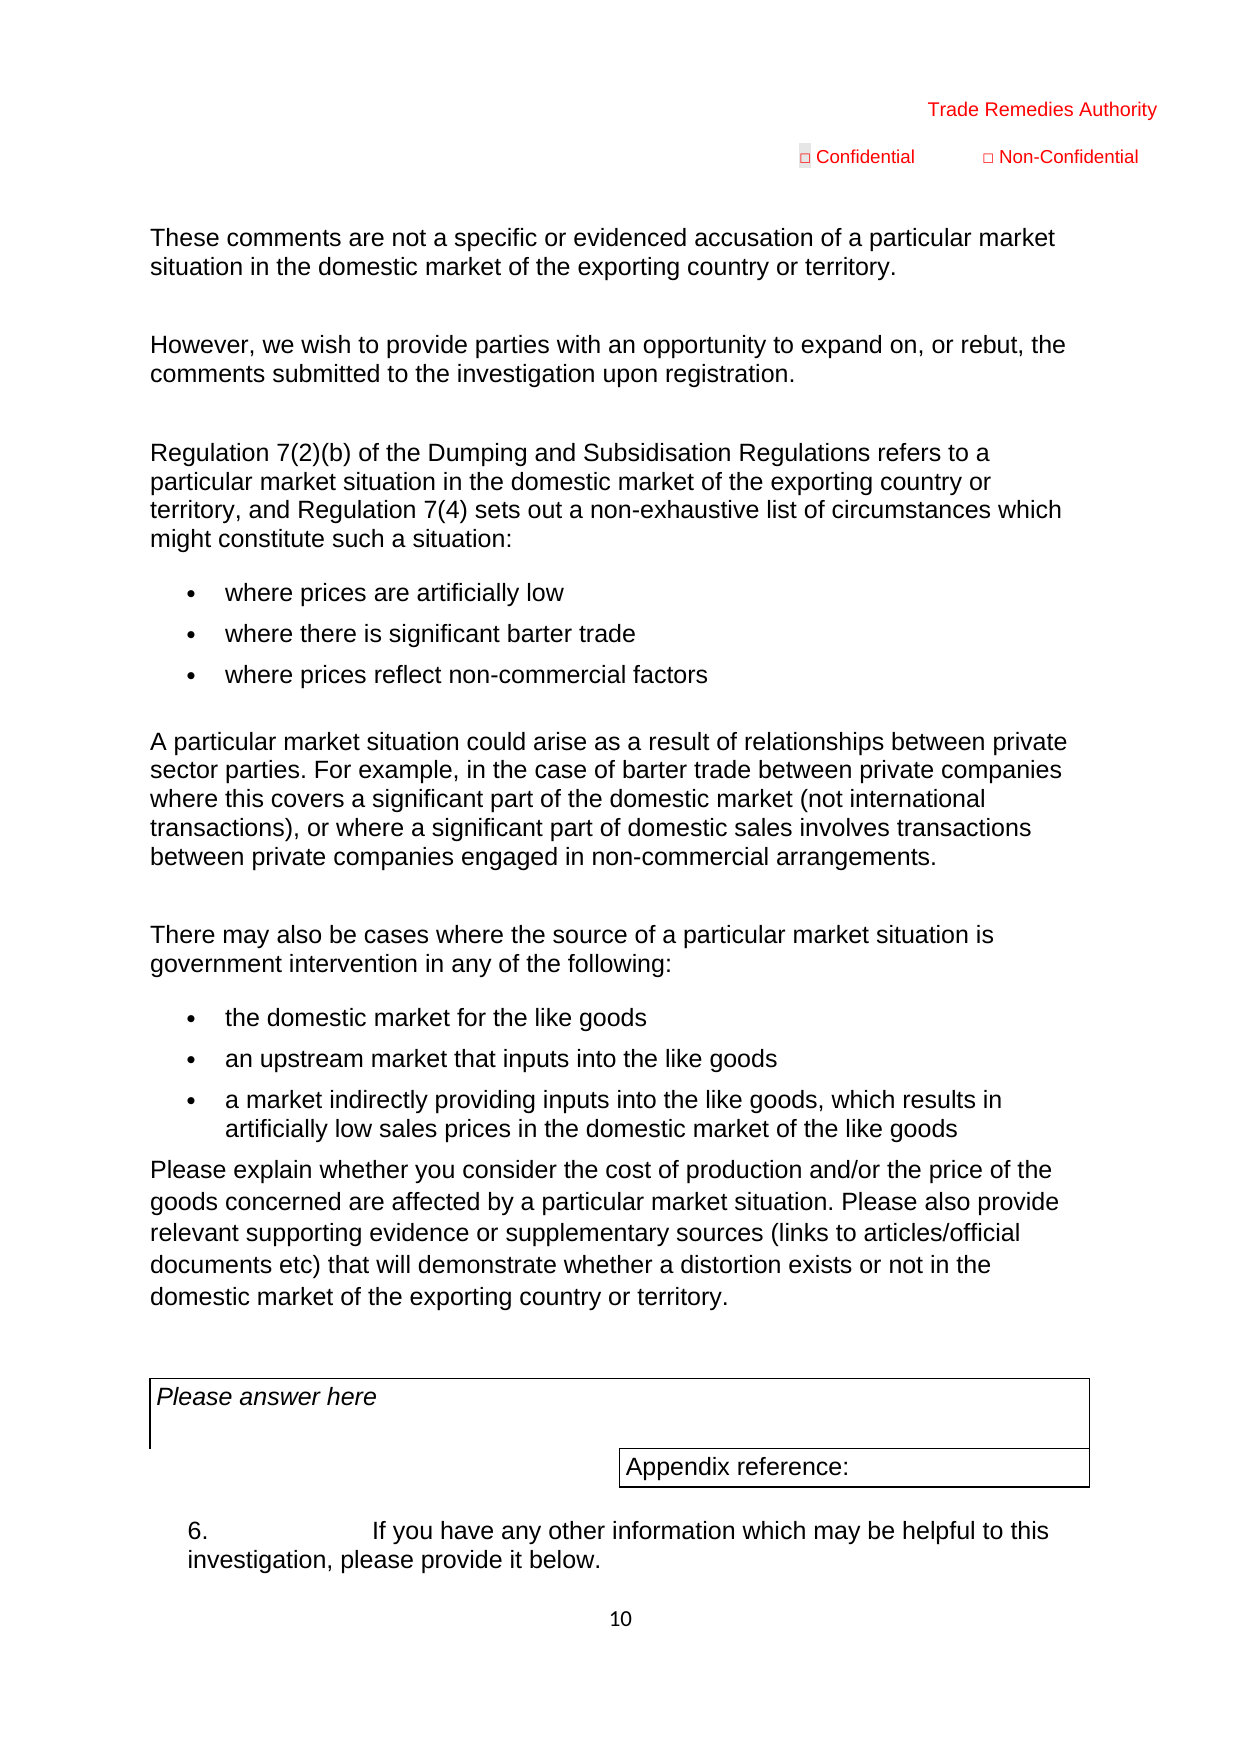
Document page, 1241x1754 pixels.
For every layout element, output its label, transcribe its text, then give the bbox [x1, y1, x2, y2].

text There may also be cases where the source of a particular market situation is government intervention in any of the following: [150, 920, 1090, 978]
table_header Please answer here [151, 1379, 1089, 1448]
text Regulation 7(2)(b) of the Dumping and Subsidisation Regulations refers to a particular market situation in the domestic market of the exporting country or territory, and Regulation 7(4) sets out a non-exhaustive list of circumstances which might constitute such a situation: [150, 438, 1090, 553]
list an upstream market that inputs into the like goods [187, 1044, 1090, 1073]
list where prices are artificially low [187, 578, 1090, 607]
text A particular market situation could arise as a result of relationships between private sector parties. For example, in the case of barter trade between private companies where this covers a significant part of the domestic market (not international transactions), or where a significant part of domestic sales involves transactions between private companies engaged in non-commercial arrangements. [150, 727, 1090, 870]
list the domestic market for the like goods [187, 1003, 1090, 1032]
text Please explain whether you consider the cost of production and/or the price of the goods concerned are affected by a particular market situation. Please also provide relevant supporting evidence or supplementary sources (links to articles/official documents etc) that will demonstrate whether a distortion exists or not in the domestic market of the exporting country or territory. [150, 1155, 1090, 1310]
table_cell Appendix reference: [620, 1449, 1089, 1486]
text These comments are not a specific or evidenced accusation of a particular market situation in the domestic market of the exporting country or territory. [150, 223, 1090, 280]
list where prices reflect non-commercial factors [187, 660, 1090, 689]
text However, we wish to provide parties with an opportunity to expand on, or rebut, the comments submitted to the investigation upon registration. [150, 330, 1090, 388]
table_cell [150, 1449, 619, 1486]
list If you have any other information which may be helpful to this investigation, please provide it below. [187, 1516, 1090, 1574]
list a market indirectly providing inputs into the like goods, which results in artificially low sales prices in the domestic market of the like goods [187, 1085, 1090, 1143]
list where there is significant barter trade [187, 619, 1090, 648]
